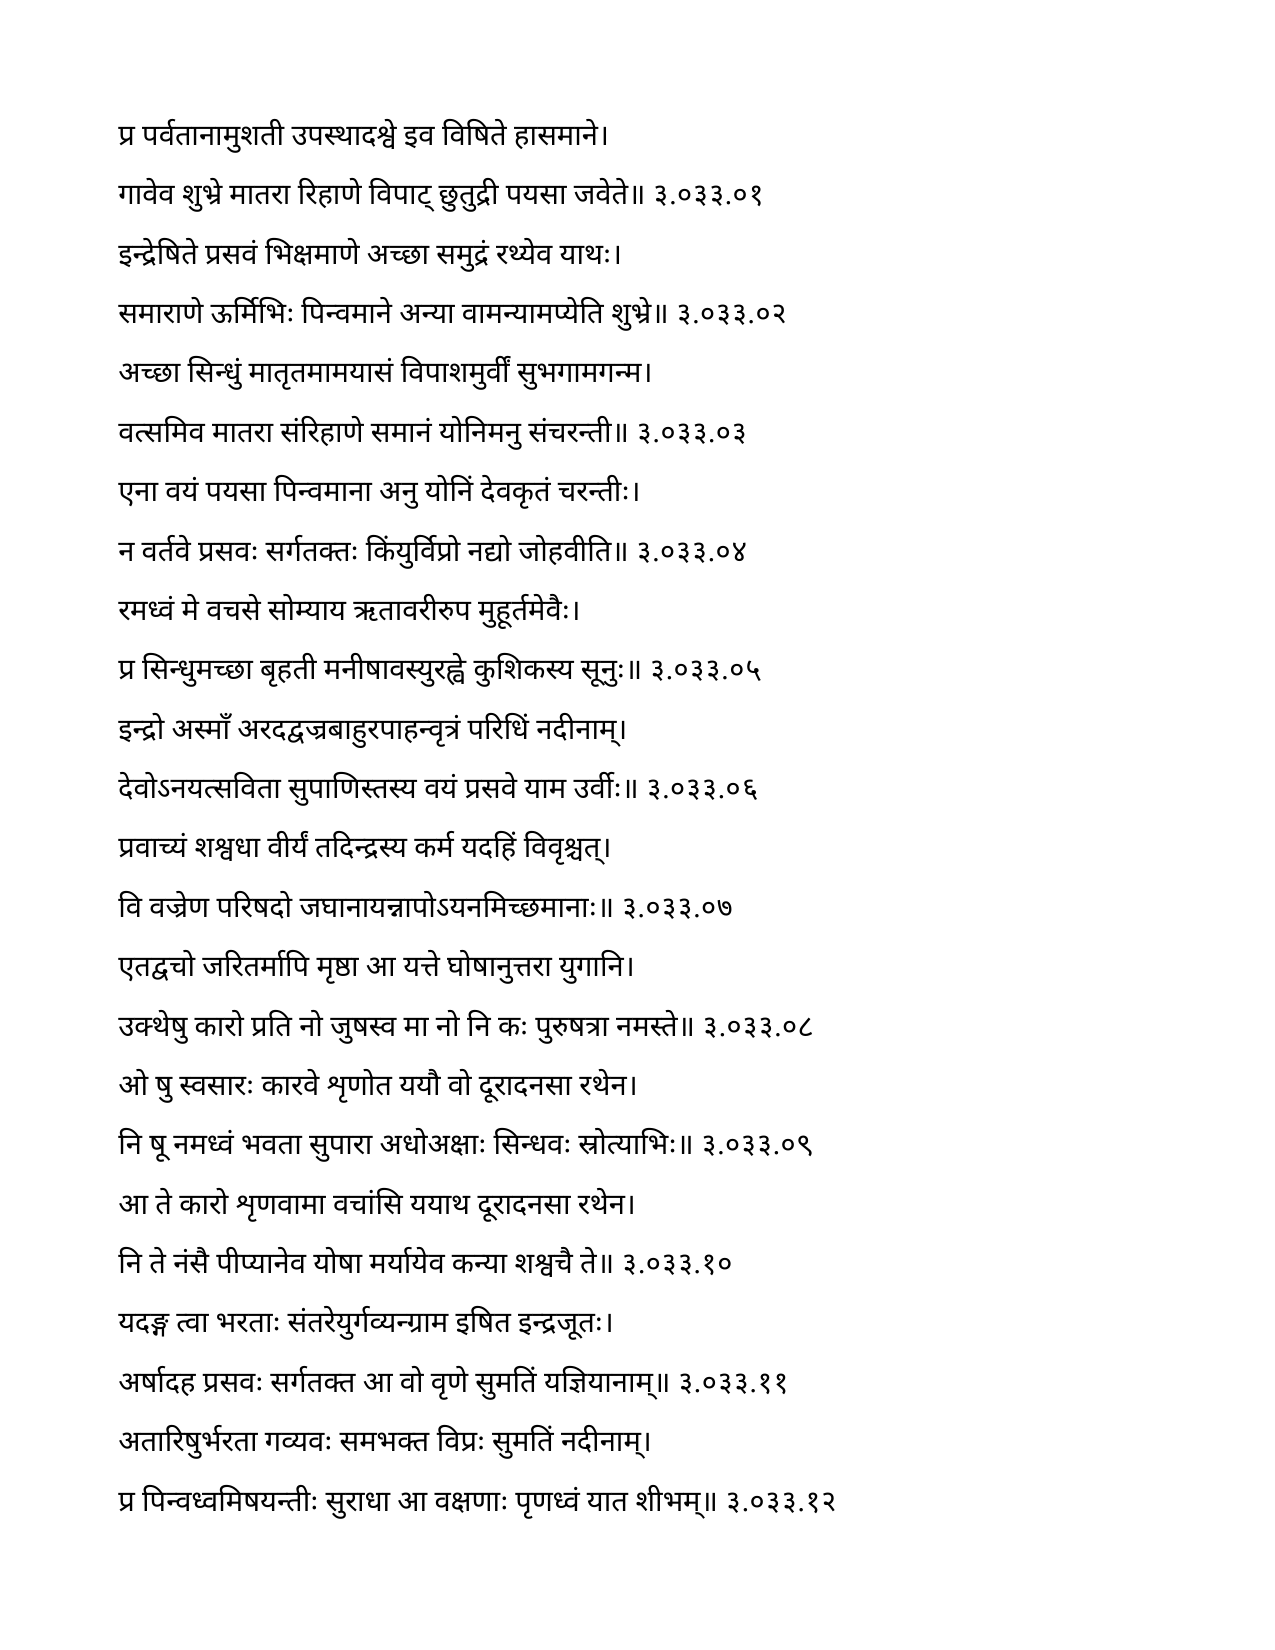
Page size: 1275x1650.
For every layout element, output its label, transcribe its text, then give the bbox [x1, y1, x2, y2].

text प्रवाच्यं शश्वधा वीर्यं तदिन्द्रस्य कर्म यदहिं विवृश्चत्। [535, 831, 1157, 864]
text आ ते कारो शृणवामा वचांसि ययाथ दूरादनसा रथेन। [118, 1187, 1157, 1220]
text अच्छा सिन्धुं मातृतमामयासं विपाशमुर्वीं सुभगामगन्म। [118, 356, 498, 389]
text प्र पर्वतानामुशती उपस्थादश्वे इव विषिते हासमाने। [118, 118, 1157, 152]
text ओ षु स्वसारः कारवे शृणोत ययौ वो दूरादनसा रथेन। [118, 1068, 1157, 1102]
text उक्थेषु कारो प्रति नो जुषस्व मा नो नि कः पुरुषत्रा नमस्ते॥ ३.०३३.०८ [118, 1009, 1157, 1042]
text गावेव शुभ्रे मातरा रिहाणे विपाट् छुतुद्री पयसा जवेते॥ ३.०३३.०१ [118, 177, 1157, 211]
text वि वज्रेण परिषदो जघानायन्नापोऽयनमिच्छमानाः॥ ३.०३३.०७ [118, 890, 1157, 923]
text यदङ्ग त्वा भरताः संतरेयुर्गव्यन्ग्राम इषित इन्द्रजूतः। [118, 1306, 350, 1339]
text रमध्वं मे वचसे सोम्याय ऋतावरीरुप मुहूर्तमेवैः। [118, 593, 1157, 627]
text नि षू नमध्वं भवता सुपारा अधोअक्षाः सिन्धवः स्रोत्याभिः॥ ३.०३३.०९ [118, 1127, 1157, 1161]
text इन्द्रो अस्माँ अरदद्वज्रबाहुरपाहन्वृत्रं परिधिं नदीनाम्। [118, 712, 1157, 745]
text प्र सिन्धुमच्छा बृहती मनीषावस्युरह्वे कुशिकस्य सूनुः॥ ३.०३३.०५ [118, 652, 1157, 686]
text अच्छा सिन्धुं मातृतमामयासं विपाशमुर्वीं सुभगामगन्म। [483, 356, 1157, 389]
text एना वयं पयसा पिन्वमाना अनु योनिं देवकृतं चरन्तीः। [118, 474, 1157, 508]
text प्रवाच्यं शश्वधा वीर्यं तदिन्द्रस्य कर्म यदहिं विवृश्चत्। [118, 831, 558, 864]
text प्र पिन्वध्वमिषयन्तीः सुराधा आ वक्षणाः पृणध्वं यात शीभम्॥ ३.०३३.१२ [118, 1484, 1157, 1517]
text एतद्वचो जरितर्मापि मृष्ठा आ यत्ते घोषानुत्तरा युगानि। [118, 949, 1157, 983]
text यदङ्ग त्वा भरताः संतरेयुर्गव्यन्ग्राम इषित इन्द्रजूतः। [328, 1306, 1157, 1339]
text इन्द्रेषिते प्रसवं भिक्षमाणे अच्छा समुद्रं रथ्येव याथः। [118, 237, 1157, 270]
text न वर्तवे प्रसवः सर्गतक्तः किंयुर्विप्रो नद्यो जोहवीति॥ ३.०३३.०४ [118, 534, 1157, 567]
text देवोऽनयत्सविता सुपाणिस्तस्य वयं प्रसवे याम उर्वीः॥ ३.०३३.०६ [118, 771, 1157, 805]
text नि ते नंसै पीप्यानेव योषा मर्यायेव कन्या शश्वचै ते॥ ३.०३३.१० [118, 1246, 1157, 1280]
text अतारिषुर्भरता गव्यवः समभक्त विप्रः सुमतिं नदीनाम्। [118, 1424, 1157, 1458]
text अर्षादह प्रसवः सर्गतक्त आ वो वृणे सुमतिं यज्ञियानाम्॥ ३.०३३.११ [118, 1365, 1157, 1398]
text समाराणे ऊर्मिभिः पिन्वमाने अन्या वामन्यामप्येति शुभ्रे॥ ३.०३३.०२ [118, 296, 1157, 330]
text वत्समिव मातरा संरिहाणे समानं योनिमनु संचरन्ती॥ ३.०३३.०३ [118, 415, 1157, 448]
